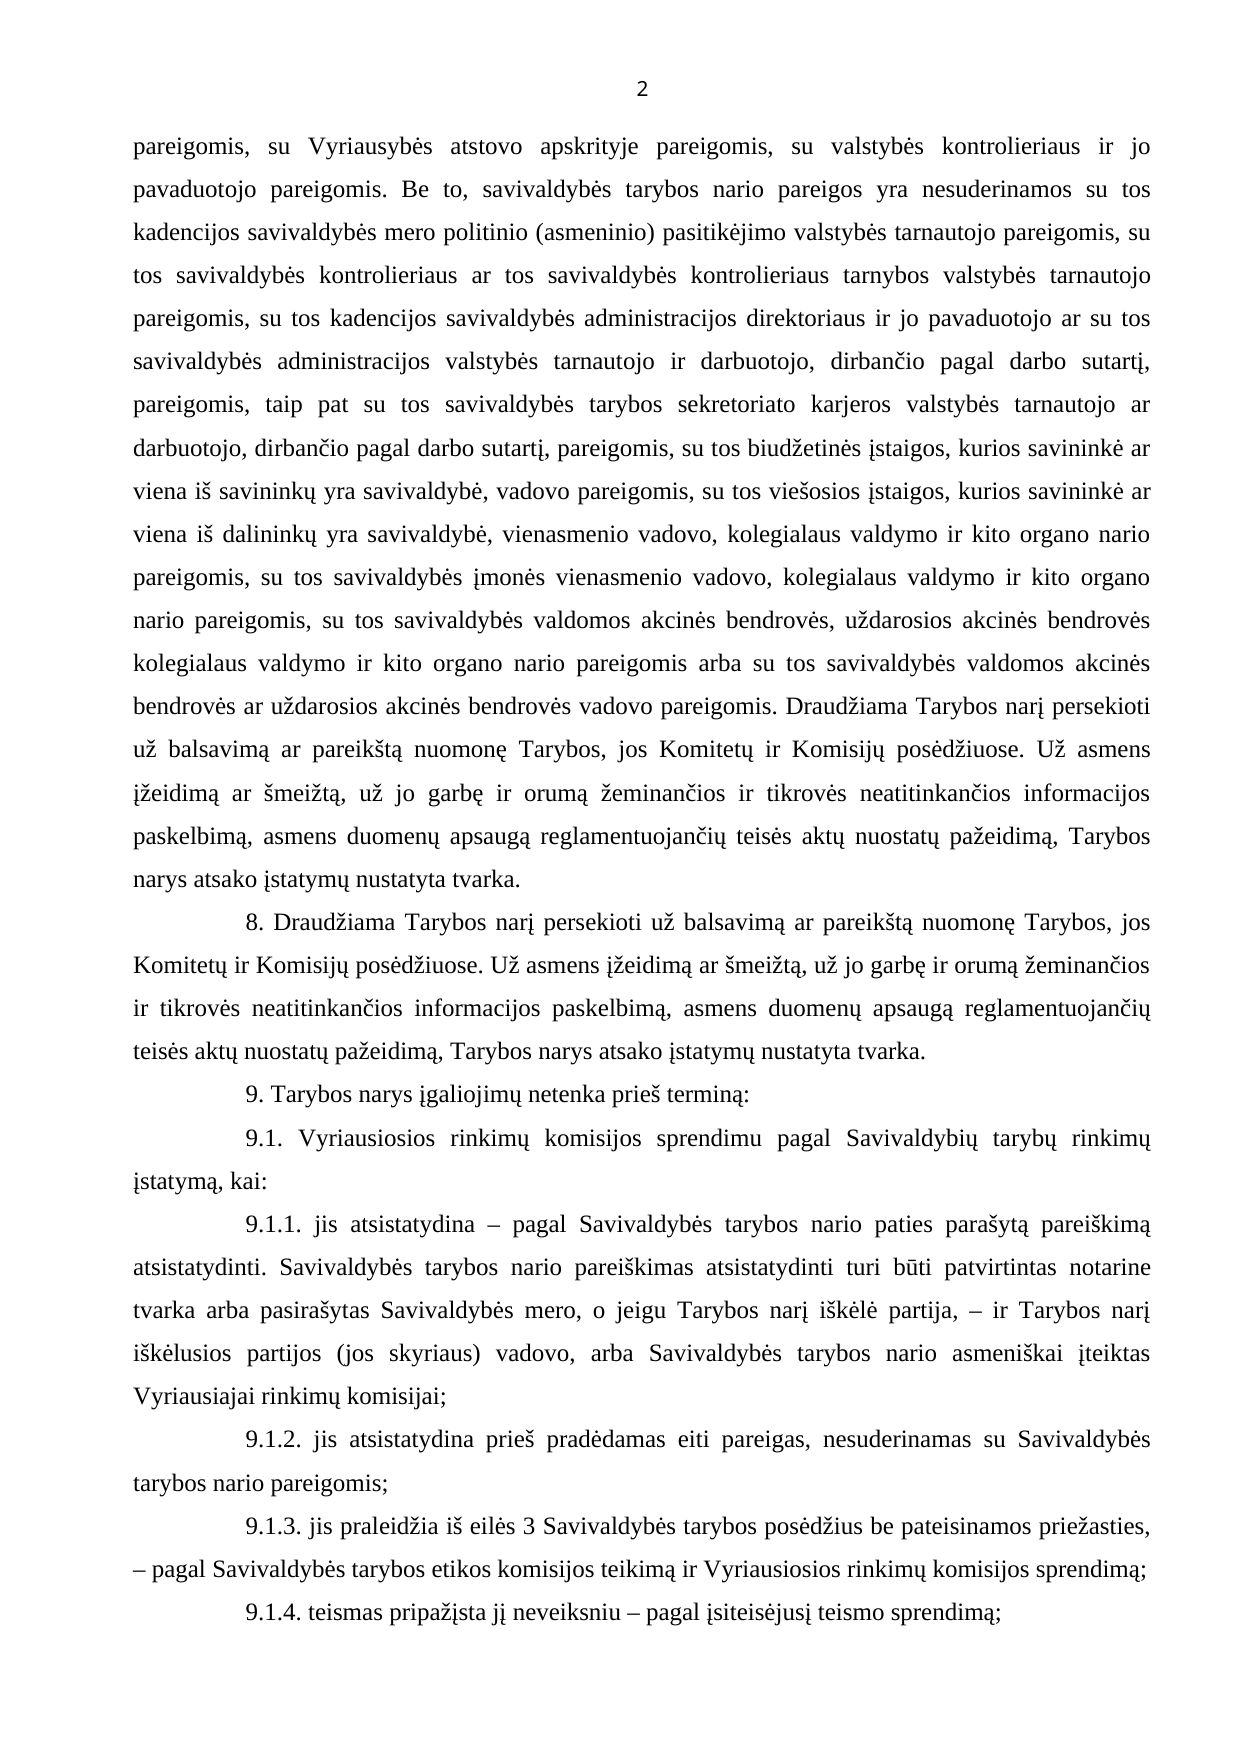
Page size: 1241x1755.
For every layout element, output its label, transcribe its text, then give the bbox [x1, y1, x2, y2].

text 9.1.3. jis praleidžia iš eilės 3 Savivaldybės tarybos posėdžius be pateisinamos priežasties, – pagal Savivaldybės tarybos etikos komisijos teikimą ir Vyriausiosios rinkimų komisijos sprendimą; [133, 1511, 1152, 1583]
text 9.1.2. jis atsistatydina prieš pradėdamas eiti pareigas, nesuderinamas su Savivaldybės tarybos nario pareigomis; [133, 1424, 1152, 1496]
text pareigomis, su Vyriausybės atstovo apskrityje pareigomis, su valstybės kontrolieriaus ir jo pavaduotojo pareigomis. Be to, savivaldybės tarybos nario pareigos yra nesuderinamos su tos kadencijos savivaldybės mero politinio (asmeninio) pasitikėjimo valstybės tarnautojo pareigomis, su tos savivaldybės kontrolieriaus ar tos savivaldybės kontrolieriaus tarnybos valstybės tarnautojo pareigomis, su tos kadencijos savivaldybės administracijos direktoriaus ir jo pavaduotojo ar su tos savivaldybės administracijos valstybės tarnautojo ir darbuotojo, dirbančio pagal darbo sutartį, pareigomis, taip pat su tos savivaldybės tarybos sekretoriato karjeros valstybės tarnautojo ar darbuotojo, dirbančio pagal darbo sutartį, pareigomis, su tos biudžetinės įstaigos, kurios savininkė ar viena iš savininkų yra savivaldybė, vadovo pareigomis, su tos viešosios įstaigos, kurios savininkė ar viena iš dalininkų yra savivaldybė, vienasmenio vadovo, kolegialaus valdymo ir kito organo nario pareigomis, su tos savivaldybės įmonės vienasmenio vadovo, kolegialaus valdymo ir kito organo nario pareigomis, su tos savivaldybės valdomos akcinės bendrovės, uždarosios akcinės bendrovės kolegialaus valdymo ir kito organo nario pareigomis arba su tos savivaldybės valdomos akcinės bendrovės ar uždarosios akcinės bendrovės vadovo pareigomis. Draudžiama Tarybos narį persekioti už balsavimą ar pareikštą nuomonę Tarybos, jos Komitetų ir Komisijų posėdžiuose. Už asmens įžeidimą ar šmeižtą, už jo garbę ir orumą žeminančios ir tikrovės neatitinkančios informacijos paskelbimą, asmens duomenų apsaugą reglamentuojančių teisės aktų nuostatų pažeidimą, Tarybos narys atsako įstatymų nustatyta tvarka. [133, 131, 1152, 893]
text 8. Draudžiama Tarybos narį persekioti už balsavimą ar pareikštą nuomonę Tarybos, jos Komitetų ir Komisijų posėdžiuose. Už asmens įžeidimą ar šmeižtą, už jo garbę ir orumą žeminančios ir tikrovės neatitinkančios informacijos paskelbimą, asmens duomenų apsaugą reglamentuojančių teisės aktų nuostatų pažeidimą, Tarybos narys atsako įstatymų nustatyta tvarka. [133, 907, 1152, 1065]
text 9.1. Vyriausiosios rinkimų komisijos sprendimu pagal Savivaldybių tarybų rinkimų įstatymą, kai: [133, 1123, 1152, 1194]
text 9.1.1. jis atsistatydina – pagal Savivaldybės tarybos nario paties parašytą pareiškimą atsistatydinti. Savivaldybės tarybos nario pareiškimas atsistatydinti turi būti patvirtintas notarine tvarka arba pasirašytas Savivaldybės mero, o jeigu Tarybos narį iškėlė partija, – ir Tarybos narį iškėlusios partijos (jos skyriaus) vadovo, arba Savivaldybės tarybos nario asmeniškai įteiktas Vyriausiajai rinkimų komisijai; [133, 1209, 1152, 1410]
text 9. Tarybos narys įgaliojimų netenka prieš terminą: [133, 1079, 1152, 1108]
text 9.1.4. teismas pripažįsta jį neveiksniu – pagal įsiteisėjusį teismo sprendimą; [133, 1597, 1152, 1626]
